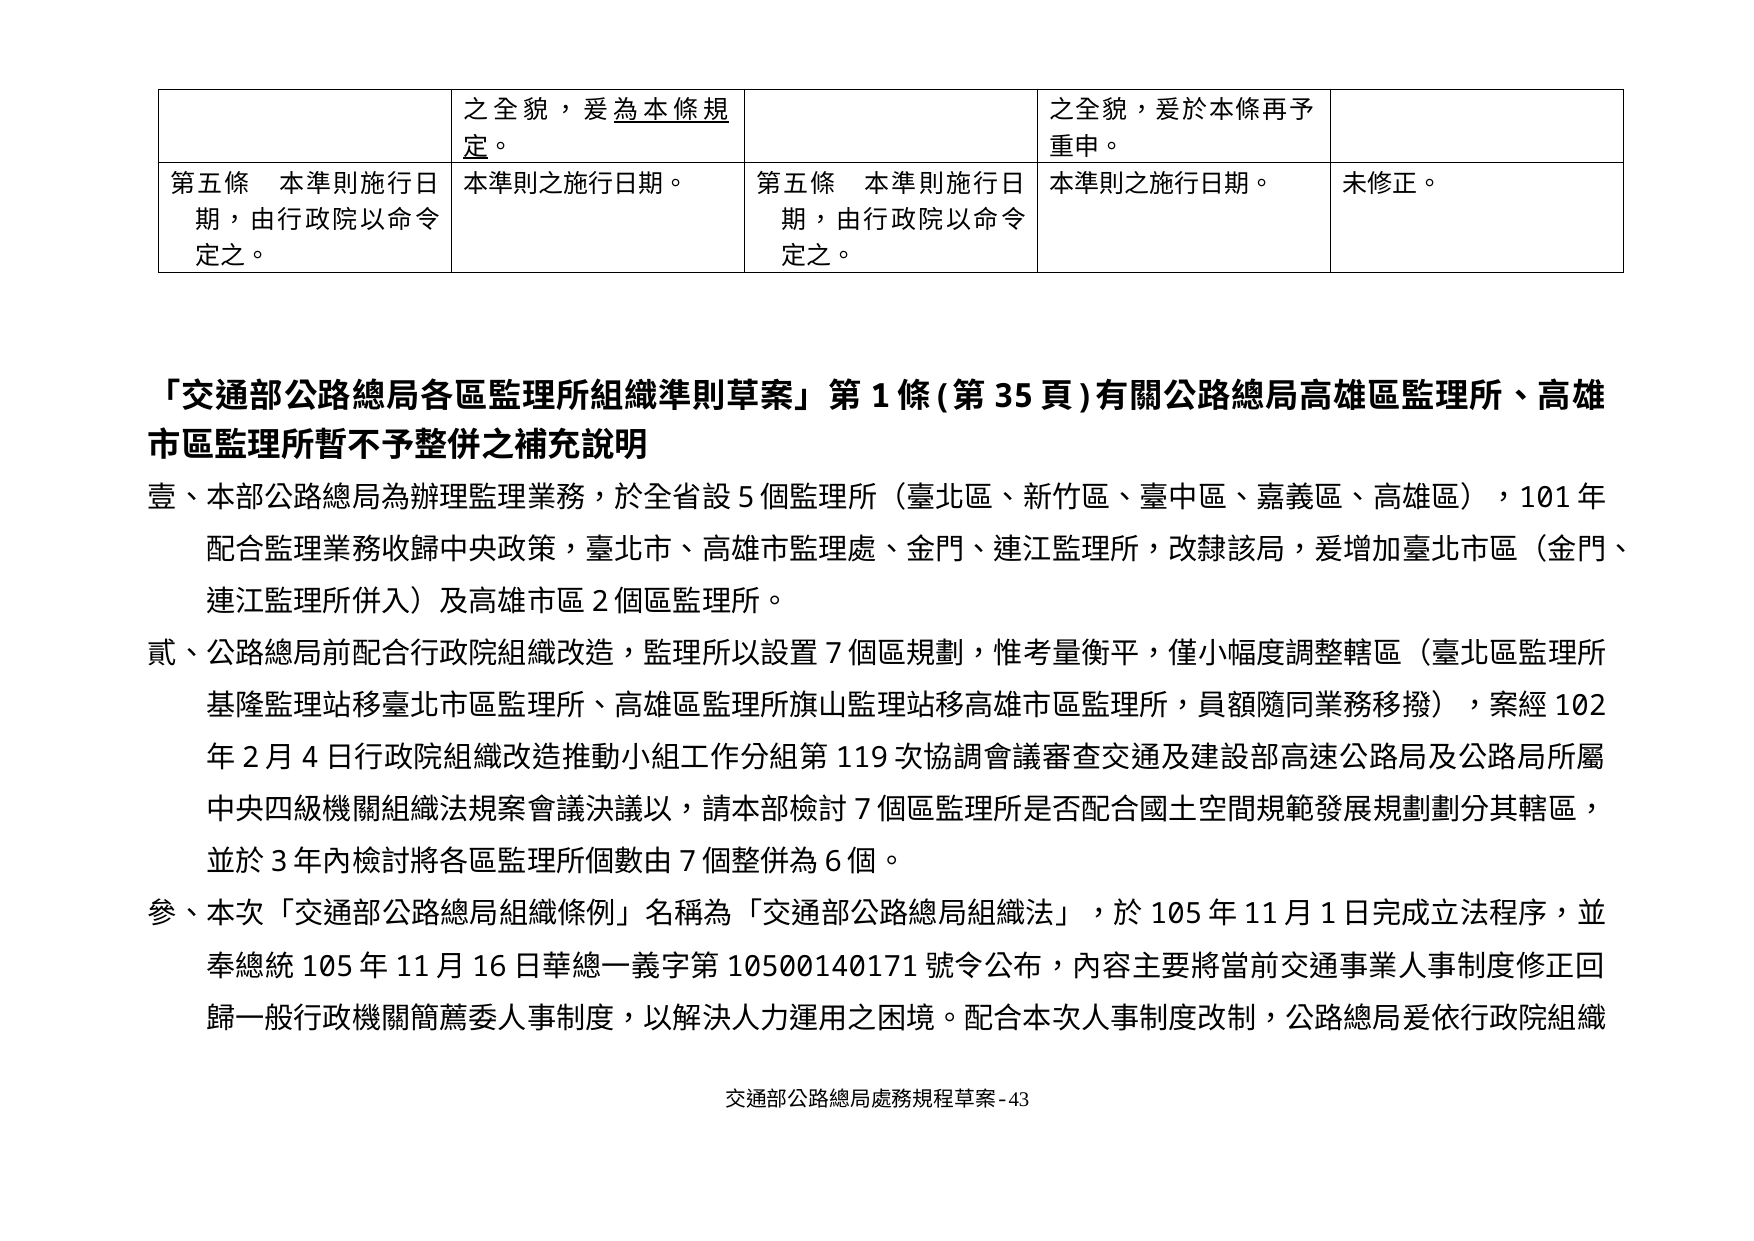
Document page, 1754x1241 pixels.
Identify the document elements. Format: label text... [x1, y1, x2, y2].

table_cell 之全貌，爰為本條規定。 [452, 90, 744, 162]
text 貳、公路總局前配合行政院組織改造，監理所以設置7個區規劃，惟考量衡平，僅小幅度調整轄區（臺北區監理所基隆監理站移臺北市區監理所、高雄區監理所旗山監理站移高雄市區監理所，員額隨同業務移撥），案經102年2月4日行政院組織改造推動小組工作分組第119次協調會議審查交通及建設部高速公路局及公路局所屬中央四級機關組織法規案會議決議以，請本部檢討7個區監理所是否配合國土空間規範發展規劃劃分其轄區，並於3年內檢討將各區監理所個數由7個整併為6個。 [148, 622, 1606, 882]
table_cell 本準則之施行日期。 [1038, 163, 1330, 272]
table_cell 未修正。 [1331, 163, 1623, 272]
text 參、本次「交通部公路總局組織條例」名稱為「交通部公路總局組織法」，於105年11月1日完成立法程序，並奉總統105年11月16日華總一義字第10500140171號令公布，內容主要將當前交通事業人事制度修正回歸一般行政機關簡薦委人事制度，以解決人力運用之困境。配合本次人事制度改制，公路總局爰依行政院組織 [148, 882, 1606, 1038]
table_cell 第五條 本準則施行日期，由行政院以命令定之。 [745, 163, 1037, 272]
table_cell [1331, 90, 1623, 162]
table_cell [159, 90, 451, 162]
table_cell 第五條 本準則施行日期，由行政院以命令定之。 [159, 163, 451, 272]
table_cell 之全貌，爰於本條再予重申。 [1038, 90, 1330, 162]
table_cell 本準則之施行日期。 [452, 163, 744, 272]
text 「交通部公路總局各區監理所組織準則草案」第1條(第35頁)有關公路總局高雄區監理所、高雄市區監理所暫不予整併之補充說明 [148, 369, 1606, 466]
text 壹、本部公路總局為辦理監理業務，於全省設5個監理所（臺北區、新竹區、臺中區、嘉義區、高雄區），101年配合監理業務收歸中央政策，臺北市、高雄市監理處、金門、連江監理所，改隸該局，爰增加臺北市區（金門、連江監理所併入）及高雄市區2個區監理所。 [148, 466, 1606, 622]
table_cell [745, 90, 1037, 162]
